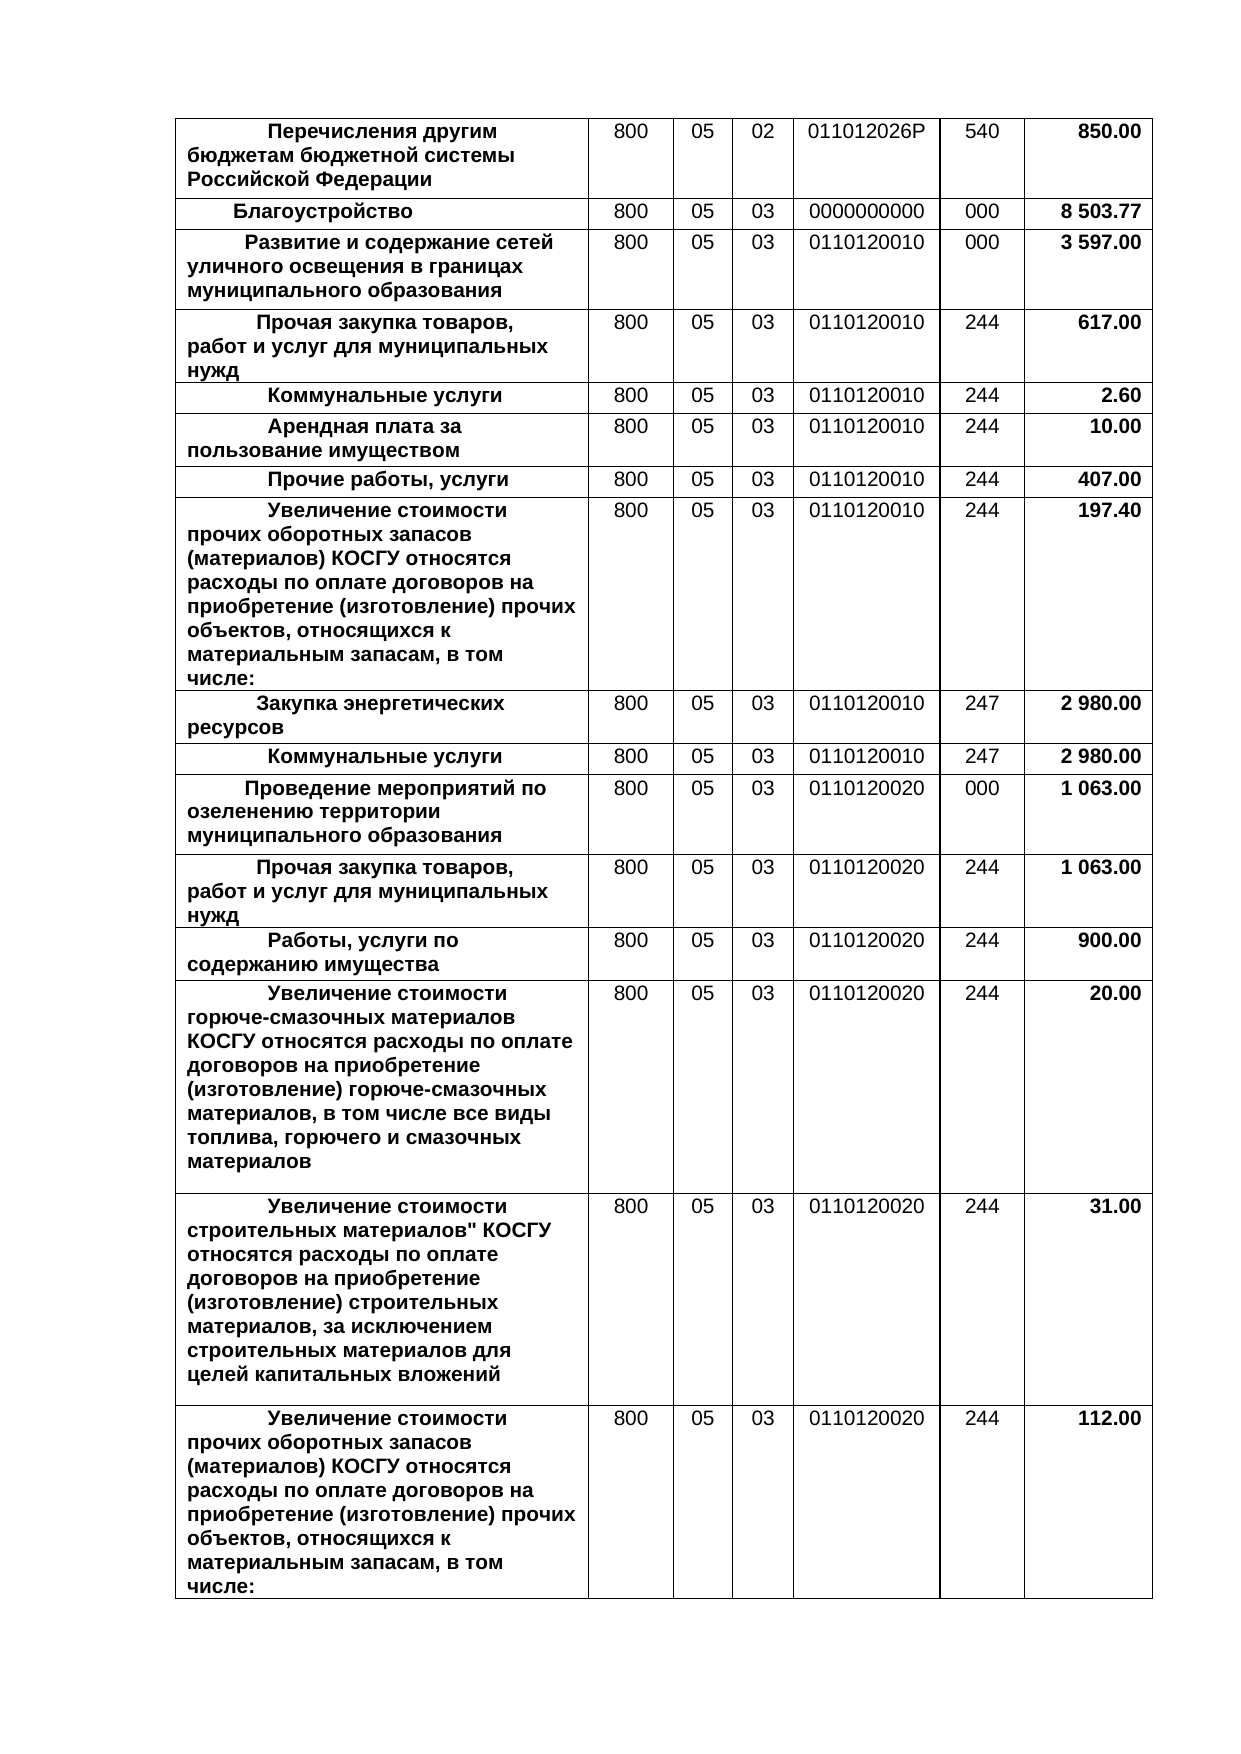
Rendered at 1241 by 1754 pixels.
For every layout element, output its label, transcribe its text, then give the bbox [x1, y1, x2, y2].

table_cell 800 [589, 119, 673, 198]
table_cell 800 [589, 775, 673, 854]
table_cell 03 [733, 1406, 793, 1598]
table_cell 03 [733, 230, 793, 309]
table_cell Коммунальные услуги [176, 383, 588, 413]
table_cell 0110120020 [794, 1194, 939, 1405]
table_cell 244 [941, 855, 1024, 927]
table_cell 244 [941, 310, 1024, 382]
table_cell 800 [589, 498, 673, 690]
table_cell 03 [733, 467, 793, 497]
table_cell 05 [674, 199, 732, 229]
table_cell 03 [733, 775, 793, 854]
table_cell 0110120010 [794, 467, 939, 497]
table_cell 05 [674, 981, 732, 1193]
table_cell 900.00 [1025, 928, 1152, 980]
table_cell 407.00 [1025, 467, 1152, 497]
table_cell Увеличение стоимости горюче-смазочных материалов КОСГУ относятся расходы по оплате договоров на приобретение (изготовление) горюче-смазочных материалов, в том числе все виды топлива, горючего и смазочных материалов [176, 981, 588, 1193]
table_cell 244 [941, 928, 1024, 980]
table_cell 05 [674, 230, 732, 309]
table_cell 112.00 [1025, 1406, 1152, 1598]
table_cell 05 [674, 383, 732, 413]
table_cell 05 [674, 498, 732, 690]
table_cell Коммунальные услуги [176, 744, 588, 774]
table_cell 000 [941, 775, 1024, 854]
table_cell 800 [589, 928, 673, 980]
table_cell 2.60 [1025, 383, 1152, 413]
table_cell 011012026P [794, 119, 939, 198]
table_cell Арендная плата за пользование имуществом [176, 414, 588, 466]
table_cell 0000000000 [794, 199, 939, 229]
table_cell 800 [589, 414, 673, 466]
table_cell 05 [674, 928, 732, 980]
table_cell 03 [733, 310, 793, 382]
table_cell 0110120010 [794, 691, 939, 743]
table_cell 800 [589, 230, 673, 309]
table_cell 244 [941, 414, 1024, 466]
table_cell 0110120020 [794, 775, 939, 854]
table_cell 540 [941, 119, 1024, 198]
table_cell 800 [589, 855, 673, 927]
table_cell 31.00 [1025, 1194, 1152, 1405]
table_cell 03 [733, 199, 793, 229]
table_cell 0110120020 [794, 928, 939, 980]
table_cell 03 [733, 691, 793, 743]
table_cell Увеличение стоимости прочих оборотных запасов (материалов) КОСГУ относятся расходы по оплате договоров на приобретение (изготовление) прочих объектов, относящихся к материальным запасам, в том числе: [176, 498, 588, 690]
table_cell 05 [674, 1194, 732, 1405]
table_cell 2 980.00 [1025, 691, 1152, 743]
table_cell 03 [733, 1194, 793, 1405]
table_cell 3 597.00 [1025, 230, 1152, 309]
table_cell 0110120010 [794, 744, 939, 774]
table_cell 05 [674, 414, 732, 466]
table_cell 05 [674, 744, 732, 774]
table_cell 03 [733, 498, 793, 690]
table_cell 244 [941, 1194, 1024, 1405]
table_cell 03 [733, 855, 793, 927]
table_cell Благоустройство [176, 199, 588, 229]
table_cell 800 [589, 310, 673, 382]
table_cell 247 [941, 744, 1024, 774]
table_cell 800 [589, 1194, 673, 1405]
table_cell 244 [941, 981, 1024, 1193]
table_cell 1 063.00 [1025, 855, 1152, 927]
table_cell 0110120020 [794, 981, 939, 1193]
table_cell 800 [589, 691, 673, 743]
table_cell Прочие работы, услуги [176, 467, 588, 497]
table_cell 03 [733, 414, 793, 466]
table_cell 05 [674, 855, 732, 927]
table_cell 0110120020 [794, 855, 939, 927]
table_cell 800 [589, 1406, 673, 1598]
table_cell 244 [941, 498, 1024, 690]
table_cell 800 [589, 467, 673, 497]
table_cell 05 [674, 119, 732, 198]
table_cell 20.00 [1025, 981, 1152, 1193]
table_cell 1 063.00 [1025, 775, 1152, 854]
table_cell 000 [941, 230, 1024, 309]
table_cell 05 [674, 310, 732, 382]
table_cell 197.40 [1025, 498, 1152, 690]
table_cell 05 [674, 775, 732, 854]
table_cell 850.00 [1025, 119, 1152, 198]
table_cell Закупка энергетических ресурсов [176, 691, 588, 743]
table_cell 05 [674, 691, 732, 743]
table_cell 03 [733, 744, 793, 774]
table_cell Развитие и содержание сетей уличного освещения в границах муниципального образования [176, 230, 588, 309]
table_cell 800 [589, 383, 673, 413]
table_cell 000 [941, 199, 1024, 229]
table_cell 10.00 [1025, 414, 1152, 466]
table_cell 05 [674, 467, 732, 497]
table_cell 03 [733, 928, 793, 980]
table_cell 0110120010 [794, 414, 939, 466]
table_cell 617.00 [1025, 310, 1152, 382]
table_cell Прочая закупка товаров, работ и услуг для муниципальных нужд [176, 855, 588, 927]
table_cell 244 [941, 1406, 1024, 1598]
table_cell 800 [589, 744, 673, 774]
table_cell Увеличение стоимости строительных материалов" КОСГУ относятся расходы по оплате договоров на приобретение (изготовление) строительных материалов, за исключением строительных материалов для целей капитальных вложений [176, 1194, 588, 1405]
table_cell 0110120020 [794, 1406, 939, 1598]
table_cell 8 503.77 [1025, 199, 1152, 229]
table_cell 03 [733, 383, 793, 413]
table_cell 2 980.00 [1025, 744, 1152, 774]
table_cell 03 [733, 981, 793, 1193]
table_cell Увеличение стоимости прочих оборотных запасов (материалов) КОСГУ относятся расходы по оплате договоров на приобретение (изготовление) прочих объектов, относящихся к материальным запасам, в том числе: [176, 1406, 588, 1598]
table_cell 244 [941, 467, 1024, 497]
table_cell 244 [941, 383, 1024, 413]
table_cell 05 [674, 1406, 732, 1598]
table_cell 0110120010 [794, 310, 939, 382]
table_cell 800 [589, 199, 673, 229]
table_cell 02 [733, 119, 793, 198]
table_cell 800 [589, 981, 673, 1193]
table_cell Прочая закупка товаров, работ и услуг для муниципальных нужд [176, 310, 588, 382]
table_cell Перечисления другим бюджетам бюджетной системы Российской Федерации [176, 119, 588, 198]
table_cell 0110120010 [794, 498, 939, 690]
table_cell 0110120010 [794, 230, 939, 309]
table_cell Проведение мероприятий по озеленению территории муниципального образования [176, 775, 588, 854]
table_cell Работы, услуги по содержанию имущества [176, 928, 588, 980]
table_cell 247 [941, 691, 1024, 743]
table_cell 0110120010 [794, 383, 939, 413]
